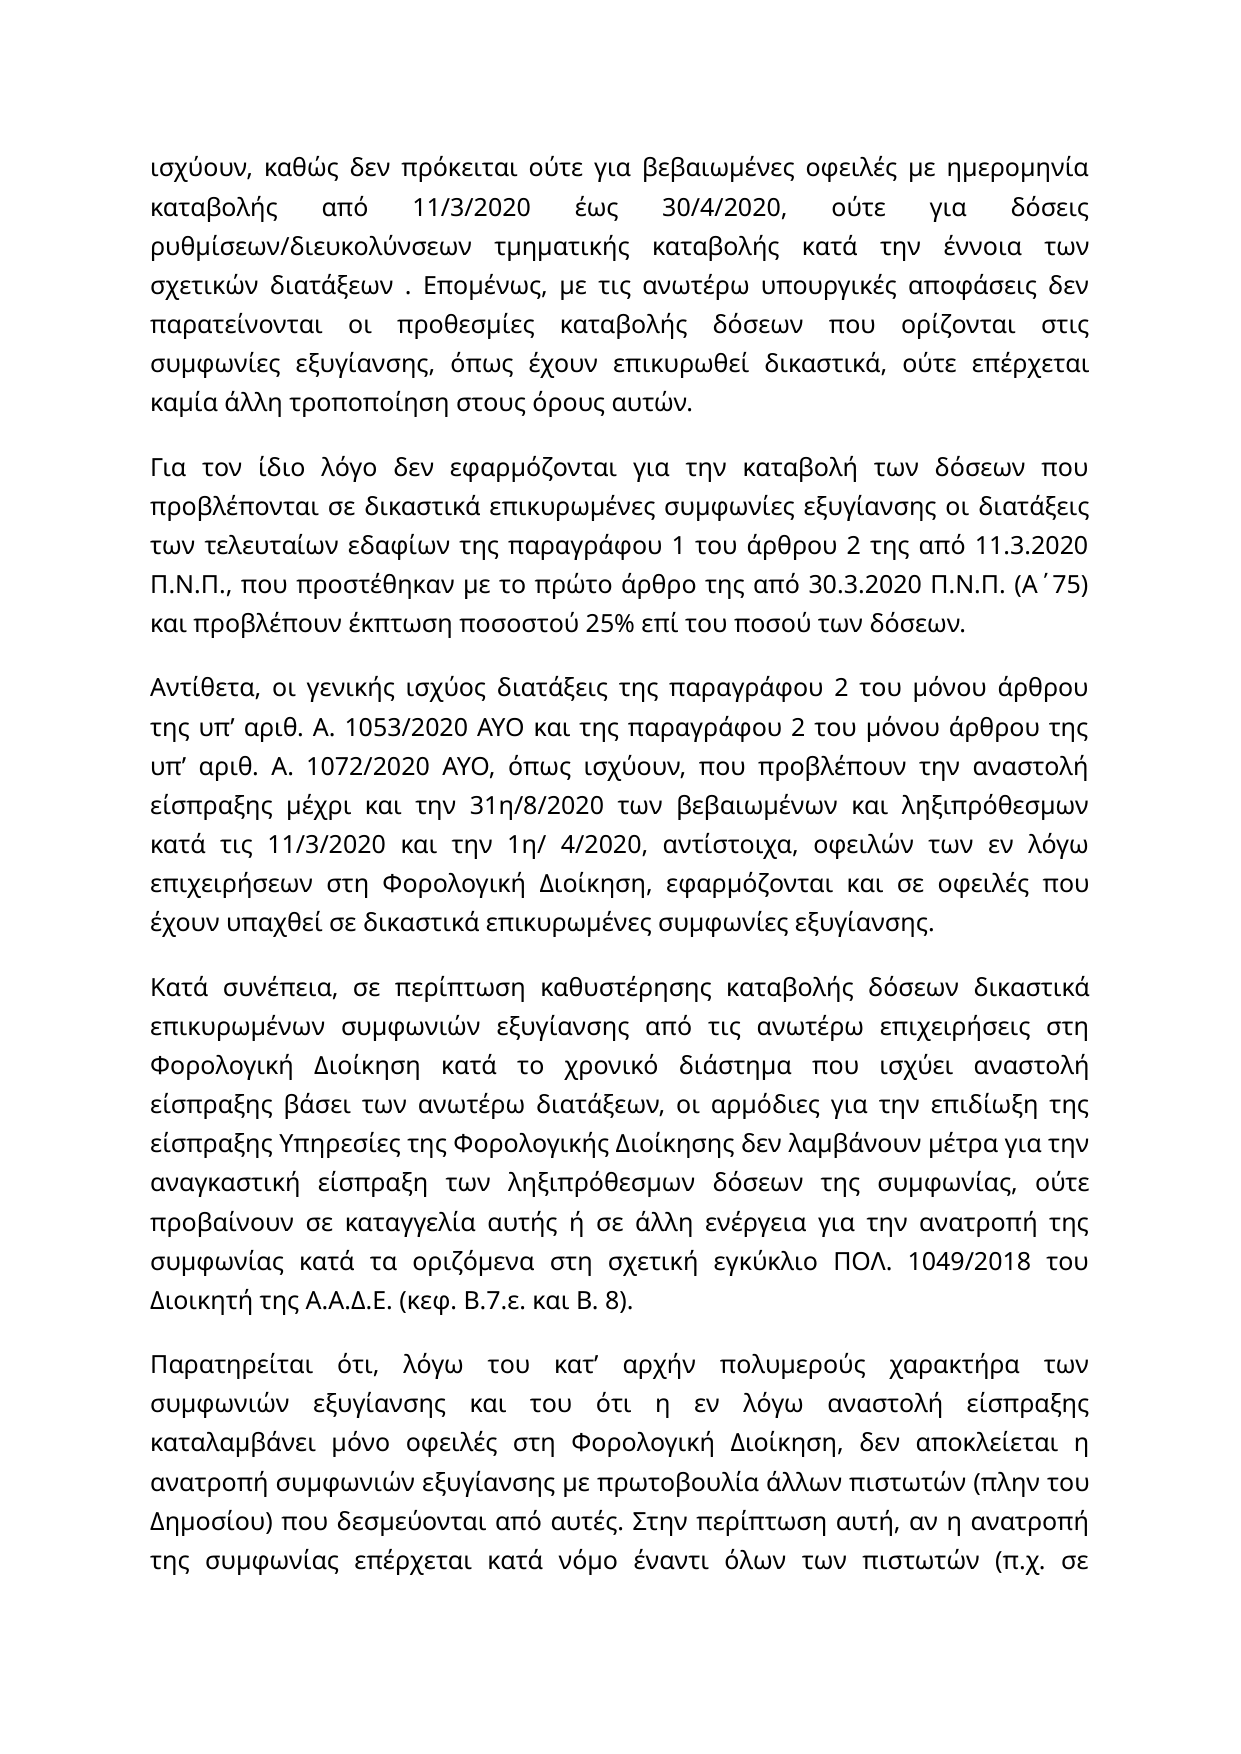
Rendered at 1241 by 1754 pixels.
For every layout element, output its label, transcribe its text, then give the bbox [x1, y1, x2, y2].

text ισχύουν, καθώς δεν πρόκειται ούτε για βεβαιωμένες οφειλές με ημερομηνία καταβολής από 11/3/2020 έως 30/4/2020, ούτε για δόσεις ρυθμίσεων/διευκολύνσεων τμηματικής καταβολής κατά την έννοια των σχετικών διατάξεων . Επομένως, με τις ανωτέρω υπουργικές αποφάσεις δεν παρατείνονται οι προθεσμίες καταβολής δόσεων που ορίζονται στις συμφωνίες εξυγίανσης, όπως έχουν επικυρωθεί δικαστικά, ούτε επέρχεται καμία άλλη τροποποίηση στους όρους αυτών. [150, 150, 1090, 419]
text Για τον ίδιο λόγο δεν εφαρμόζονται για την καταβολή των δόσεων που προβλέπονται σε δικαστικά επικυρωμένες συμφωνίες εξυγίανσης οι διατάξεις των τελευταίων εδαφίων της παραγράφου 1 του άρθρου 2 της από 11.3.2020 Π.Ν.Π., που προστέθηκαν με το πρώτο άρθρο της από 30.3.2020 Π.Ν.Π. (Α΄75) και προβλέπουν έκπτωση ποσοστού 25% επί του ποσού των δόσεων. [150, 449, 1090, 640]
text Παρατηρείται ότι, λόγω του κατ’ αρχήν πολυμερούς χαρακτήρα των συμφωνιών εξυγίανσης και του ότι η εν λόγω αναστολή είσπραξης καταλαμβάνει μόνο οφειλές στη Φορολογική Διοίκηση, δεν αποκλείεται η ανατροπή συμφωνιών εξυγίανσης με πρωτοβουλία άλλων πιστωτών (πλην του Δημοσίου) που δεσμεύονται από αυτές. Στην περίπτωση αυτή, αν η ανατροπή της συμφωνίας επέρχεται κατά νόμο έναντι όλων των πιστωτών (π.χ. σε [150, 1347, 1090, 1577]
text Κατά συνέπεια, σε περίπτωση καθυστέρησης καταβολής δόσεων δικαστικά επικυρωμένων συμφωνιών εξυγίανσης από τις ανωτέρω επιχειρήσεις στη Φορολογική Διοίκηση κατά το χρονικό διάστημα που ισχύει αναστολή είσπραξης βάσει των ανωτέρω διατάξεων, οι αρμόδιες για την επιδίωξη της είσπραξης Υπηρεσίες της Φορολογικής Διοίκησης δεν λαμβάνουν μέτρα για την αναγκαστική είσπραξη των ληξιπρόθεσμων δόσεων της συμφωνίας, ούτε προβαίνουν σε καταγγελία αυτής ή σε άλλη ενέργεια για την ανατροπή της συμφωνίας κατά τα οριζόμενα στη σχετική εγκύκλιο ΠΟΛ. 1049/2018 του Διοικητή της Α.Α.Δ.Ε. (κεφ. Β.7.ε. και Β. 8). [150, 969, 1090, 1317]
text Αντίθετα, οι γενικής ισχύος διατάξεις της παραγράφου 2 του μόνου άρθρου της υπ’ αριθ. Α. 1053/2020 ΑΥΟ και της παραγράφου 2 του μόνου άρθρου της υπ’ αριθ. Α. 1072/2020 ΑΥΟ, όπως ισχύουν, που προβλέπουν την αναστολή είσπραξης μέχρι και την 31η/8/2020 των βεβαιωμένων και ληξιπρόθεσμων κατά τις 11/3/2020 και την 1η/ 4/2020, αντίστοιχα, οφειλών των εν λόγω επιχειρήσεων στη Φορολογική Διοίκηση, εφαρμόζονται και σε οφειλές που έχουν υπαχθεί σε δικαστικά επικυρωμένες συμφωνίες εξυγίανσης. [150, 670, 1090, 939]
